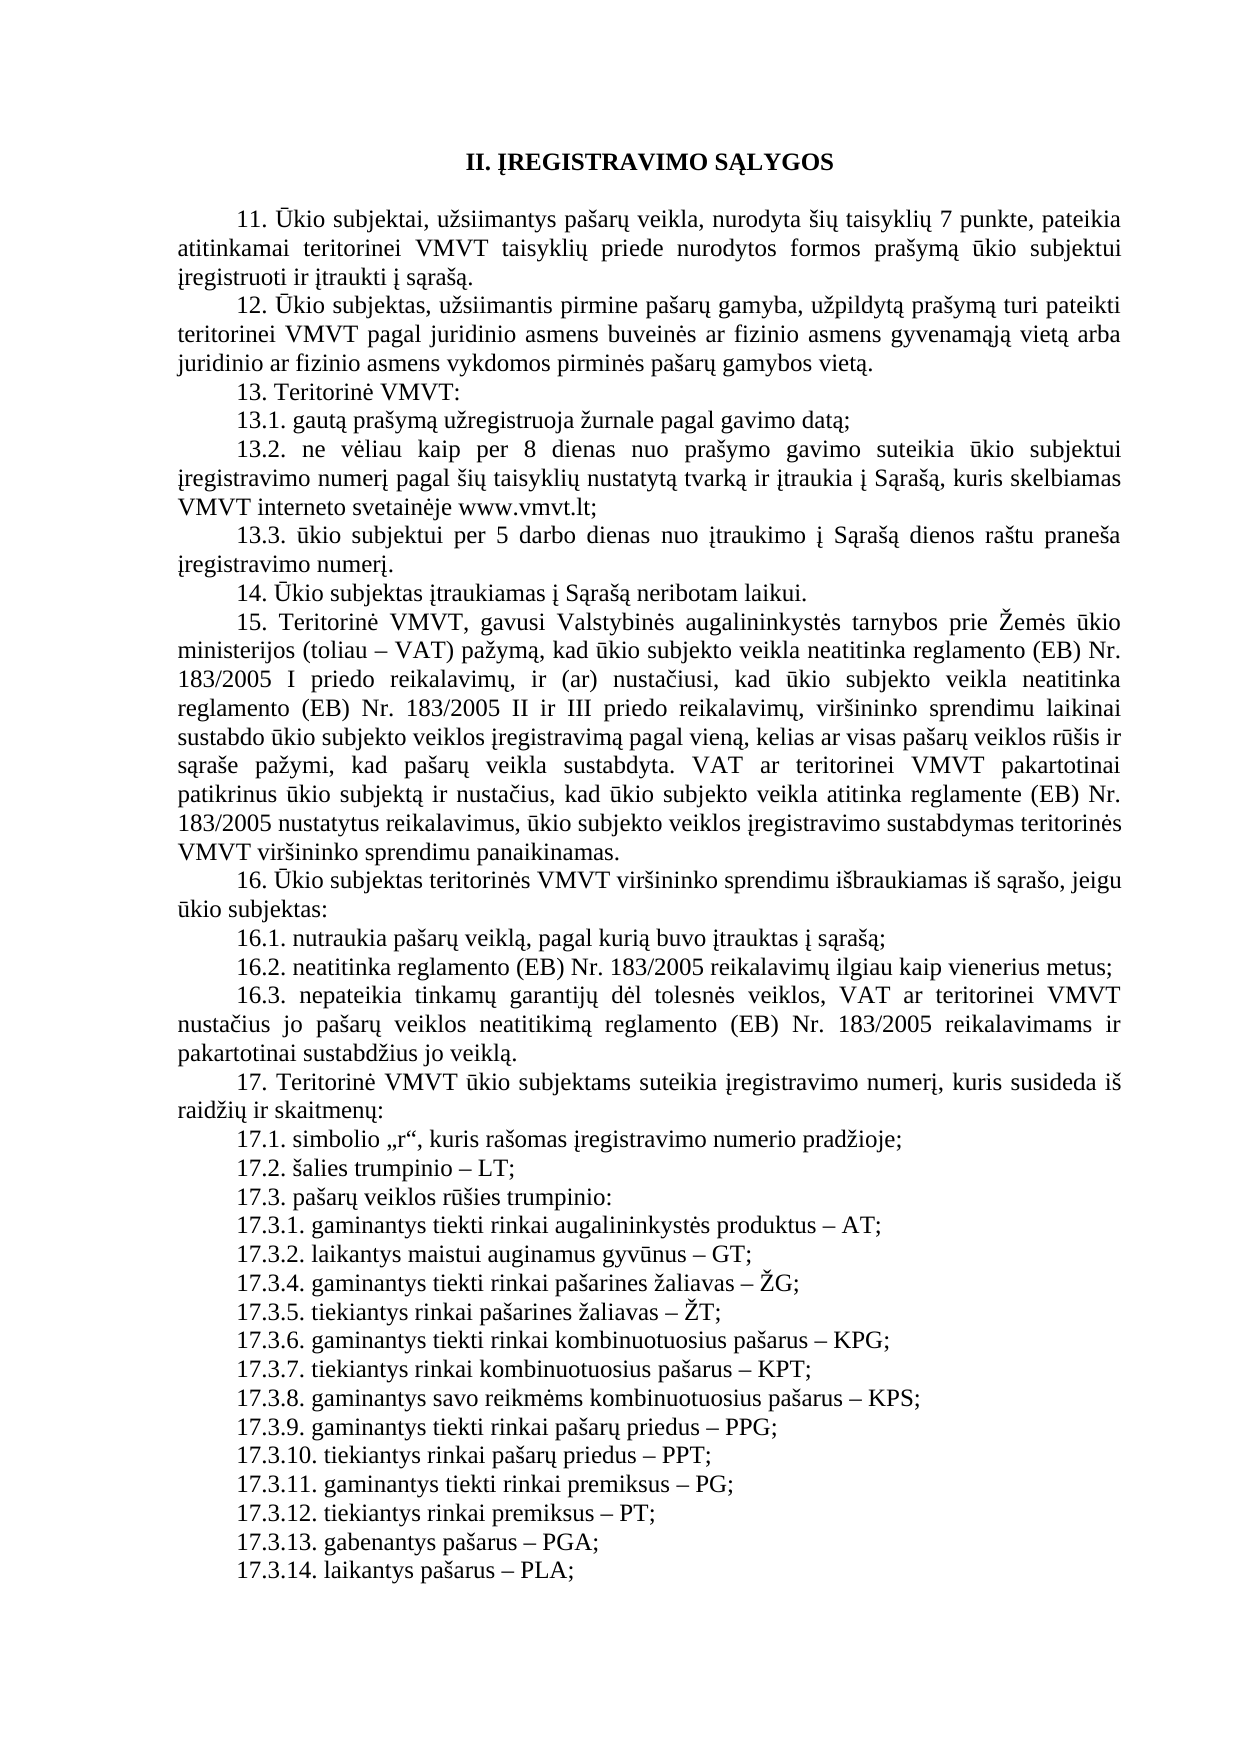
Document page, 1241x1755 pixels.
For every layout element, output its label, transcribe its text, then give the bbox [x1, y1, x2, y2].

text 17.2. šalies trumpinio – LT; [177, 1153, 1122, 1182]
text 16.3. nepateikia tinkamų garantijų dėl tolesnės veiklos, VAT ar teritorinei VMVT nustačius jo pašarų veiklos neatitikimą reglamento (EB) Nr. 183/2005 reikalavimams ir pakartotinai sustabdžius jo veiklą. [177, 981, 1122, 1067]
text 16.1. nutraukia pašarų veiklą, pagal kurią buvo įtrauktas į sąrašą; [177, 923, 1122, 952]
text 17.3.9. gaminantys tiekti rinkai pašarų priedus – PPG; [177, 1412, 1122, 1441]
text 17.3.13. gabenantys pašarus – PGA; [177, 1527, 1122, 1556]
text 17.3.1. gaminantys tiekti rinkai augalininkystės produktus – AT; [177, 1211, 1122, 1239]
text 15. Teritorinė VMVT, gavusi Valstybinės augalininkystės tarnybos prie Žemės ūkio ministerijos (toliau – VAT) pažymą, kad ūkio subjekto veikla neatitinka reglamento (EB) Nr. 183/2005 I priedo reikalavimų, ir (ar) nustačiusi, kad ūkio subjekto veikla neatitinka reglamento (EB) Nr. 183/2005 II ir III priedo reikalavimų, viršininko sprendimu laikinai sustabdo ūkio subjekto veiklos įregistravimą pagal vieną, kelias ar visas pašarų veiklos rūšis ir sąraše pažymi, kad pašarų veikla sustabdyta. VAT ar teritorinei VMVT pakartotinai patikrinus ūkio subjektą ir nustačius, kad ūkio subjekto veikla atitinka reglamente (EB) Nr. 183/2005 nustatytus reikalavimus, ūkio subjekto veiklos įregistravimo sustabdymas teritorinės VMVT viršininko sprendimu panaikinamas. [177, 607, 1122, 866]
text 17.3.10. tiekiantys rinkai pašarų priedus – PPT; [177, 1441, 1122, 1469]
text 17.3. pašarų veiklos rūšies trumpinio: [177, 1182, 1122, 1211]
text 17. Teritorinė VMVT ūkio subjektams suteikia įregistravimo numerį, kuris susideda iš raidžių ir skaitmenų: [177, 1067, 1122, 1124]
text 13.3. ūkio subjektui per 5 darbo dienas nuo įtraukimo į Sąrašą dienos raštu praneša įregistravimo numerį. [177, 521, 1122, 578]
text 13. Teritorinė VMVT: [177, 377, 1122, 406]
text 12. Ūkio subjektas, užsiimantis pirmine pašarų gamyba, užpildytą prašymą turi pateikti teritorinei VMVT pagal juridinio asmens buveinės ar fizinio asmens gyvenamąją vietą arba juridinio ar fizinio asmens vykdomos pirminės pašarų gamybos vietą. [177, 291, 1122, 377]
text II. ĮREGISTRAVIMO SĄLYGOS [177, 147, 1122, 176]
text 16.2. neatitinka reglamento (EB) Nr. 183/2005 reikalavimų ilgiau kaip vienerius metus; [177, 952, 1122, 981]
text 17.3.14. laikantys pašarus – PLA; [177, 1556, 1122, 1584]
text 17.3.12. tiekiantys rinkai premiksus – PT; [177, 1498, 1122, 1527]
text 17.3.5. tiekiantys rinkai pašarines žaliavas – ŽT; [177, 1297, 1122, 1326]
text 17.3.7. tiekiantys rinkai kombinuotuosius pašarus – KPT; [177, 1354, 1122, 1383]
text 13.1. gautą prašymą užregistruoja žurnale pagal gavimo datą; [177, 406, 1122, 434]
text 17.3.8. gaminantys savo reikmėms kombinuotuosius pašarus – KPS; [177, 1383, 1122, 1412]
text 11. Ūkio subjektai, užsiimantys pašarų veikla, nurodyta šių taisyklių 7 punkte, pateikia atitinkamai teritorinei VMVT taisyklių priede nurodytos formos prašymą ūkio subjektui įregistruoti ir įtraukti į sąrašą. [177, 204, 1122, 291]
text 14. Ūkio subjektas įtraukiamas į Sąrašą neribotam laikui. [177, 578, 1122, 607]
text 16. Ūkio subjektas teritorinės VMVT viršininko sprendimu išbraukiamas iš sąrašo, jeigu ūkio subjektas: [177, 866, 1122, 923]
text 17.1. simbolio „r“, kuris rašomas įregistravimo numerio pradžioje; [177, 1124, 1122, 1153]
text 17.3.2. laikantys maistui auginamus gyvūnus – GT; [177, 1239, 1122, 1268]
text 17.3.4. gaminantys tiekti rinkai pašarines žaliavas – ŽG; [177, 1268, 1122, 1297]
text 17.3.11. gaminantys tiekti rinkai premiksus – PG; [177, 1469, 1122, 1498]
text 17.3.6. gaminantys tiekti rinkai kombinuotuosius pašarus – KPG; [177, 1326, 1122, 1354]
text 13.2. ne vėliau kaip per 8 dienas nuo prašymo gavimo suteikia ūkio subjektui įregistravimo numerį pagal šių taisyklių nustatytą tvarką ir įtraukia į Sąrašą, kuris skelbiamas VMVT interneto svetainėje www.vmvt.lt; [177, 434, 1122, 521]
